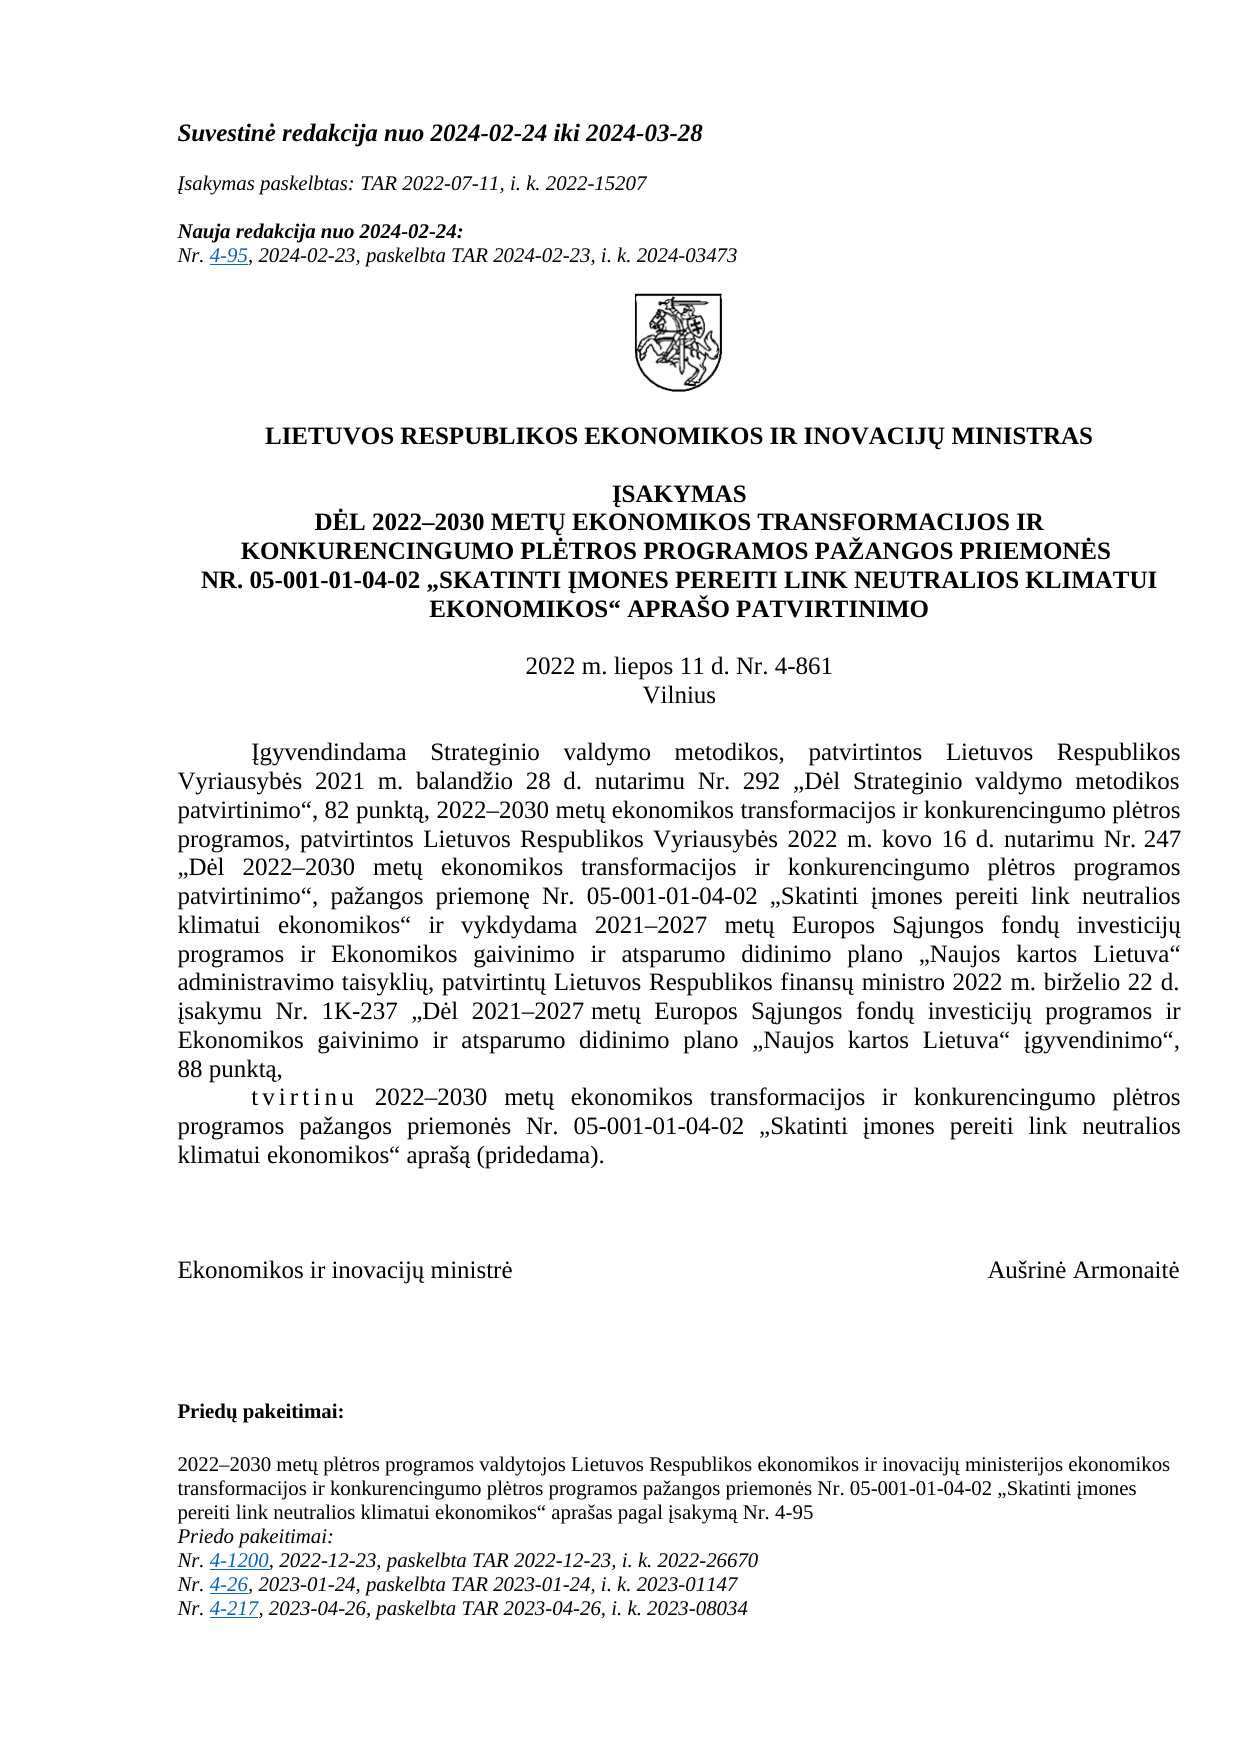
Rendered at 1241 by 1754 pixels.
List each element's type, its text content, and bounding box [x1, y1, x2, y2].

text Nr. 4-217, 2023-04-26, paskelbta TAR 2023-04-26, i. k. 2023-08034 [177, 1596, 1181, 1620]
text Įsakymas paskelbtas: TAR 2022-07-11, i. k. 2022-15207 [177, 171, 1181, 195]
text Nr. 4-95, 2024-02-23, paskelbta TAR 2024-02-23, i. k. 2024-03473 [177, 243, 1181, 267]
text Įgyvendindama Strateginio valdymo metodikos, patvirtintos Lietuvos Respublikos Vyriausybės 2021 m. balandžio 28 d. nutarimu Nr. 292 „Dėl Strateginio valdymo metodikos patvirtinimo“, 82 punktą, 2022–2030 metų ekonomikos transformacijos ir konkurencingumo plėtros programos, patvirtintos Lietuvos Respublikos Vyriausybės 2022 m. kovo 16 d. nutarimu Nr. 247 „Dėl 2022–2030 metų ekonomikos transformacijos ir konkurencingumo plėtros programos patvirtinimo“, pažangos priemonę Nr. 05-001-01-04-02 „Skatinti įmones pereiti link neutralios klimatui ekonomikos“ ir vykdydama 2021–2027 metų Europos Sąjungos fondų investicijų programos ir Ekonomikos gaivinimo ir atsparumo didinimo plano „Naujos kartos Lietuva“ administravimo taisyklių, patvirtintų Lietuvos Respublikos finansų ministro 2022 m. birželio 22 d. įsakymu Nr. 1K-237 „Dėl 2021–2027 metų Europos Sąjungos fondų investicijų programos ir Ekonomikos gaivinimo ir atsparumo didinimo plano „Naujos kartos Lietuva“ įgyvendinimo“, 88 punktą, [177, 737, 1181, 1082]
text Suvestinė redakcija nuo 2024-02-24 iki 2024-03-28 [177, 118, 1181, 147]
text Nr. 4-1200, 2022-12-23, paskelbta TAR 2022-12-23, i. k. 2022-26670 [177, 1548, 1181, 1572]
text Nr. 4-26, 2023-01-24, paskelbta TAR 2023-01-24, i. k. 2023-01147 [177, 1572, 1181, 1596]
text NR. 05-001-01-04-02 „Skatinti įmones pereiti link neutralios klimatui ekonomikos“ APRAŠO PATVIRTINIMO [177, 565, 1181, 622]
text Nauja redakcija nuo 2024-02-24: [177, 219, 1181, 243]
text Ekonomikos ir inovacijų ministrė Aušrinė Armonaitė [177, 1255, 1181, 1284]
text Vilnius [177, 680, 1181, 709]
text DĖL 2022–2030 METŲ EKONOMIKOS TRANSFORMACIJOS IR KONKURENCINGUMO PLĖTROS PROGRAMOS PAŽANGOS PRIEMONĖS [177, 507, 1181, 565]
text tvirtinu 2022–2030 metų ekonomikos transformacijos ir konkurencingumo plėtros programos pažangos priemonės Nr. 05-001-01-04-02 „Skatinti įmones pereiti link neutralios klimatui ekonomikos“ aprašą (pridedama). [177, 1082, 1181, 1169]
text LIETUVOS RESPUBLIKOS Ekonomikos ir inovacijų MINISTRAS [177, 421, 1181, 450]
text Priedų pakeitimai: [177, 1399, 1181, 1423]
text įsakymas [177, 479, 1181, 507]
text Priedo pakeitimai: [177, 1524, 1181, 1548]
text 2022–2030 metų plėtros programos valdytojos Lietuvos Respublikos ekonomikos ir inovacijų ministerijos ekonomikos transformacijos ir konkurencingumo plėtros programos pažangos priemonės Nr. 05-001-01-04-02 „Skatinti įmones pereiti link neutralios klimatui ekonomikos“ aprašas pagal įsakymą Nr. 4-95 [177, 1452, 1181, 1524]
text 2022 m. liepos 11 d. Nr. 4-861 [177, 651, 1181, 680]
